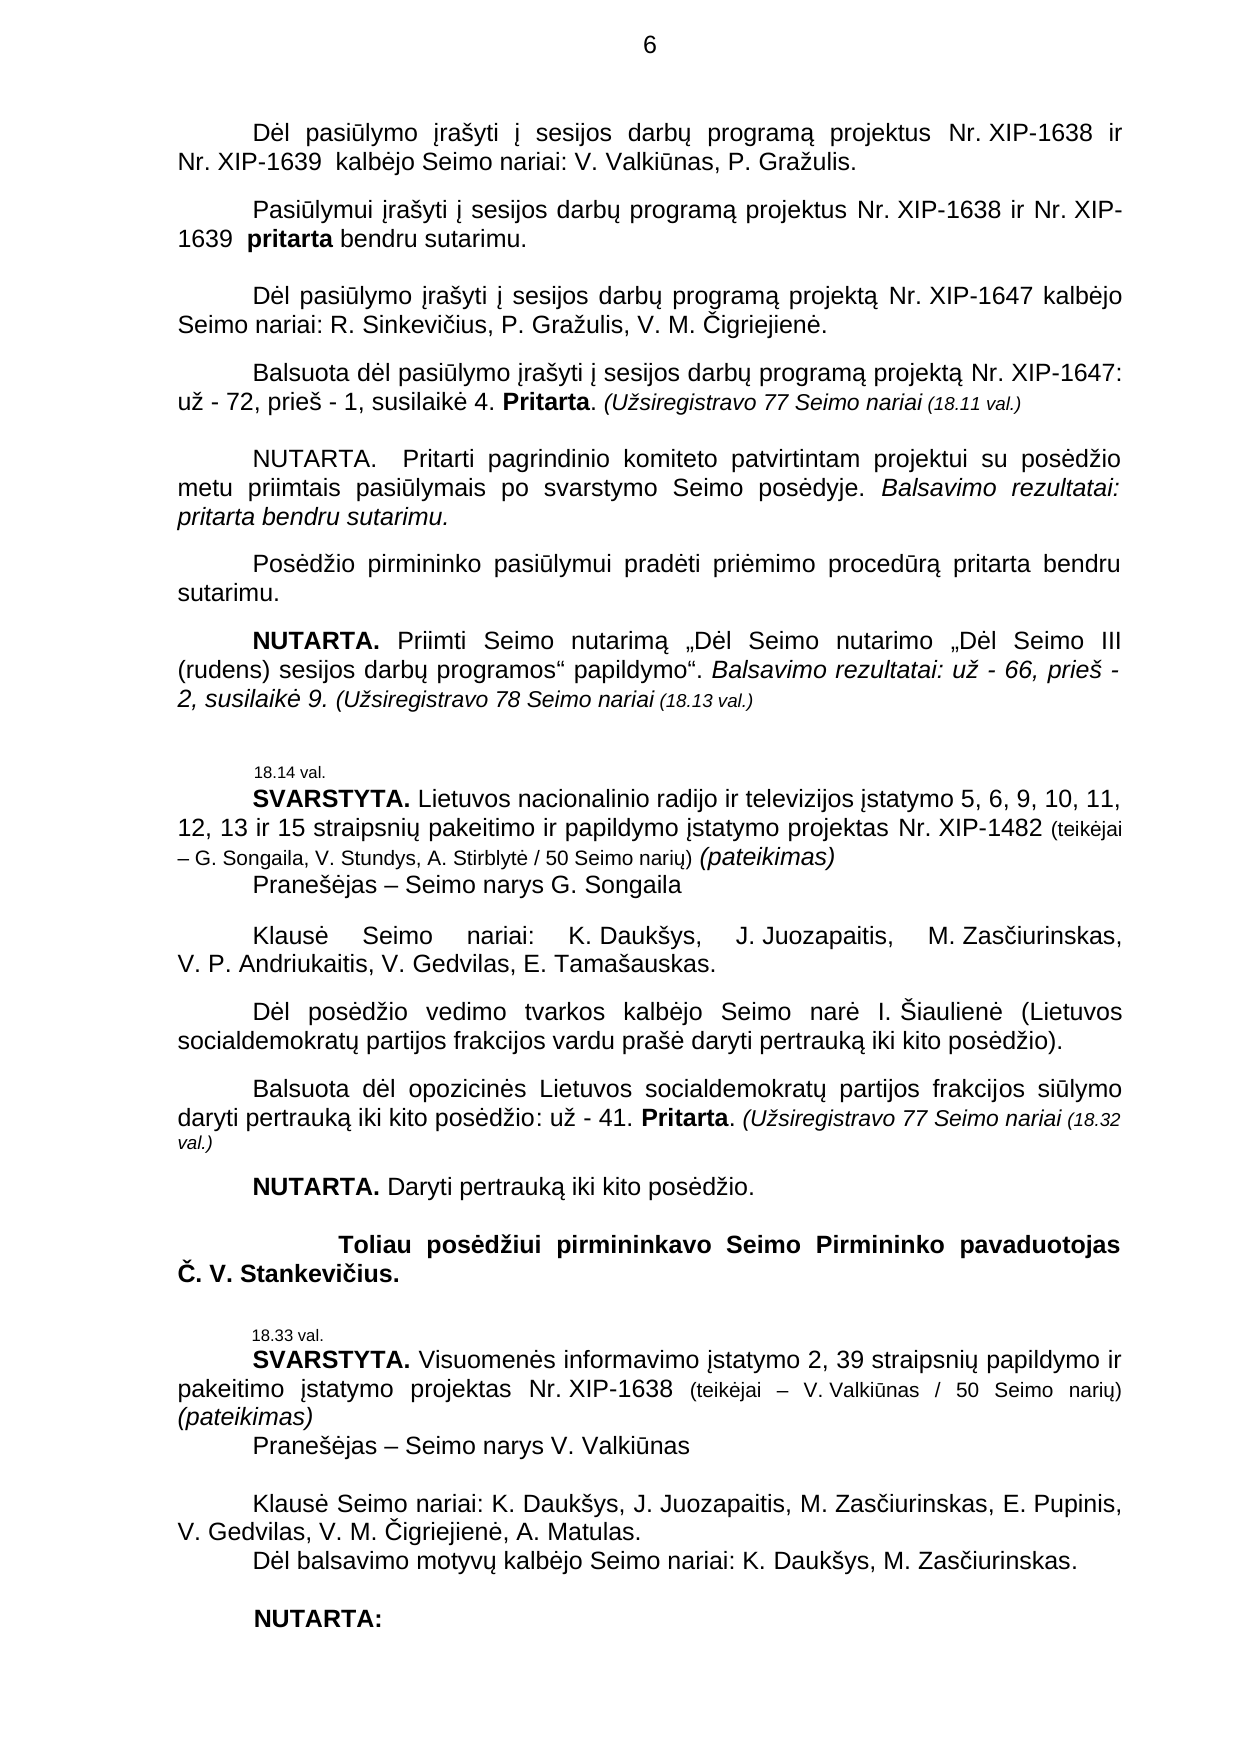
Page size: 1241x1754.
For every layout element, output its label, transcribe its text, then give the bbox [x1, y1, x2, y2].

text Dėl balsavimo motyvų kalbėjo Seimo nariai: K. Daukšys, M. Zasčiurinskas. [177, 1546, 1122, 1575]
text SVARSTYTA. Visuomenės informavimo įstatymo 2, 39 straipsnių papildymo ir pakeitimo įstatymo projektas Nr. XIP-1638 (teikėjai – V. Valkiūnas / 50 Seimo narių) (pateikimas) [177, 1345, 1122, 1431]
text 18.14 val. [177, 755, 1122, 784]
text Klausė Seimo nariai: K. Daukšys, J. Juozapaitis, M. Zasčiurinskas, E. Pupinis, V. Gedvilas, V. M. Čigriejienė, A. Matulas. [177, 1489, 1122, 1546]
text NUTARTA: [177, 1604, 1122, 1632]
text NUTARTA. Daryti pertrauką iki kito posėdžio. [177, 1172, 1122, 1201]
text Toliau posėdžiui pirmininkavo Seimo Pirmininko pavaduotojas Č. V. Stankevičius. [177, 1230, 1122, 1287]
text Klausė Seimo nariai: K. Daukšys, J. Juozapaitis, M. Zasčiurinskas, V. P. Andriukaitis, V. Gedvilas, E. Tamašauskas. [177, 921, 1122, 978]
text 18.33 val. [177, 1326, 1122, 1345]
text Pasiūlymui įrašyti į sesijos darbų programą projektus Nr. XIP-1638 ir Nr. XIP-1639 pritarta bendru sutarimu. [177, 195, 1122, 252]
text Dėl pasiūlymo įrašyti į sesijos darbų programą projektą Nr. XIP-1647 kalbėjo Seimo nariai: R. Sinkevičius, P. Gražulis, V. M. Čigriejienė. [177, 281, 1122, 338]
text Dėl posėdžio vedimo tvarkos kalbėjo Seimo narė I. Šiaulienė (Lietuvos socialdemokratų partijos frakcijos vardu prašė daryti pertrauką iki kito posėdžio). [177, 997, 1122, 1055]
text Pranešėjas – Seimo narys G. Songaila [177, 870, 1122, 899]
text SVARSTYTA. Lietuvos nacionalinio radijo ir televizijos įstatymo 5, 6, 9, 10, 11, 12, 13 ir 15 straipsnių pakeitimo ir papildymo įstatymo projektas Nr. XIP-1482 (teikėjai – G. Songaila, V. Stundys, A. Stirblytė / 50 Seimo narių) (pateikimas) [177, 784, 1122, 870]
text Balsuota dėl pasiūlymo įrašyti į sesijos darbų programą projektą Nr. XIP-1647: už - 72, prieš - 1, susilaikė 4. Pritarta. (Užsiregistravo 77 Seimo nariai (18.11 val.) [177, 358, 1122, 415]
text Posėdžio pirmininko pasiūlymui pradėti priėmimo procedūrą pritarta bendru sutarimu. [177, 549, 1122, 607]
text NUTARTA. Pritarti pagrindinio komiteto patvirtintam projektui su posėdžio metu priimtais pasiūlymais po svarstymo Seimo posėdyje. Balsavimo rezultatai: pritarta bendru sutarimu. [177, 444, 1122, 530]
text Dėl pasiūlymo įrašyti į sesijos darbų programą projektus Nr. XIP-1638 ir Nr. XIP-1639 kalbėjo Seimo nariai: V. Valkiūnas, P. Gražulis. [177, 118, 1122, 176]
text Pranešėjas – Seimo narys V. Valkiūnas [177, 1431, 1122, 1460]
text NUTARTA. Priimti Seimo nutarimą „Dėl Seimo nutarimo „Dėl Seimo III (rudens) sesijos darbų programos“ papildymo“. Balsavimo rezultatai: už - 66, prieš - 2, susilaikė 9. (Užsiregistravo 78 Seimo nariai (18.13 val.) [177, 626, 1122, 712]
text Balsuota dėl opozicinės Lietuvos socialdemokratų partijos frakcijos siūlymo daryti pertrauką iki kito posėdžio: už - 41. Pritarta. (Užsiregistravo 77 Seimo nariai (18.32 val.) [177, 1074, 1122, 1153]
